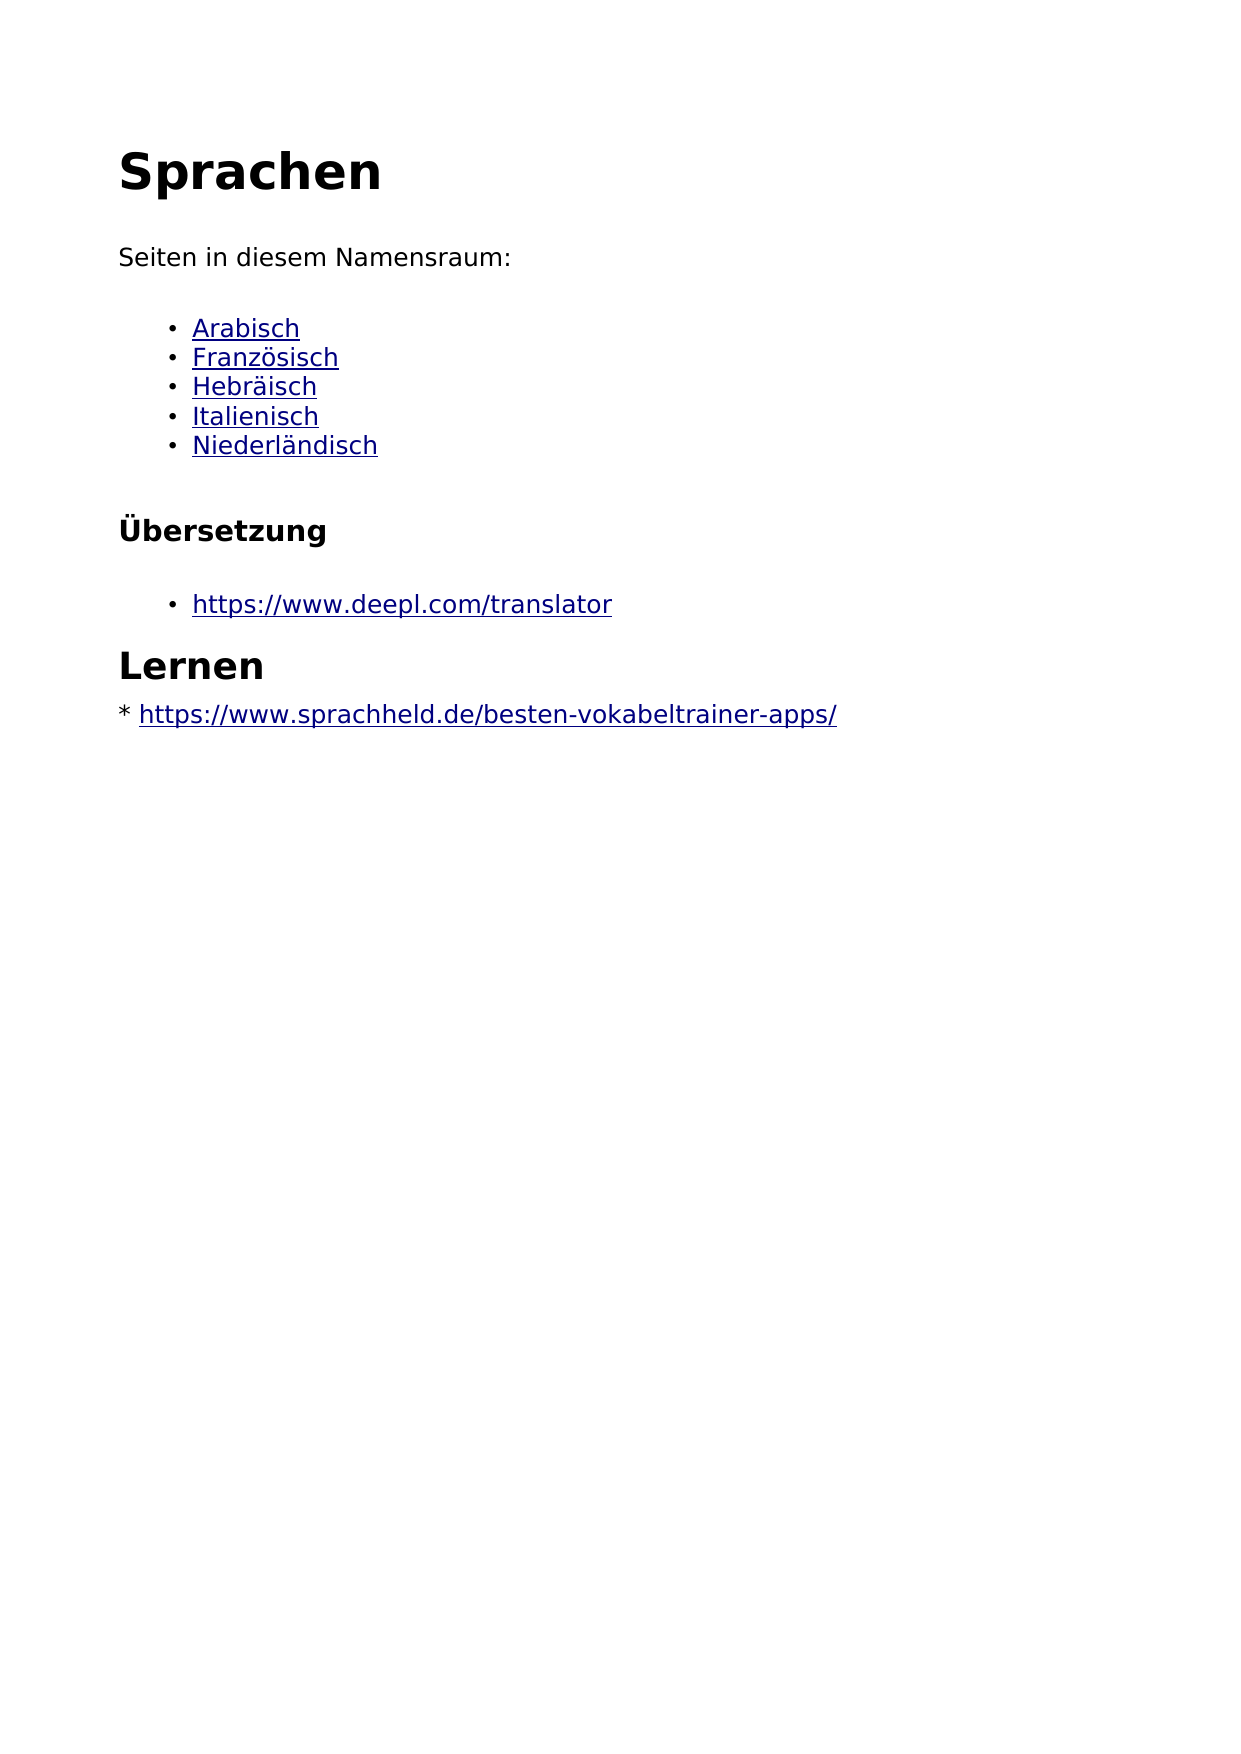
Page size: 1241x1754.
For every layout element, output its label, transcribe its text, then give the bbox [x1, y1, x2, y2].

list Niederländisch [177, 431, 1122, 460]
list Französisch [177, 343, 1122, 372]
list https://www.deepl.com/translator [177, 590, 1122, 619]
list Italienisch [177, 402, 1122, 431]
subtitle Lernen [118, 644, 1122, 688]
subtitle Sprachen [118, 143, 1122, 201]
text Seiten in diesem Namensraum: [118, 214, 1122, 272]
subtitle Übersetzung [118, 514, 1122, 548]
list Hebräisch [177, 372, 1122, 402]
text * https://www.sprachheld.de/besten-vokabeltrainer-apps/ [118, 701, 1122, 730]
list Arabisch [177, 314, 1122, 343]
